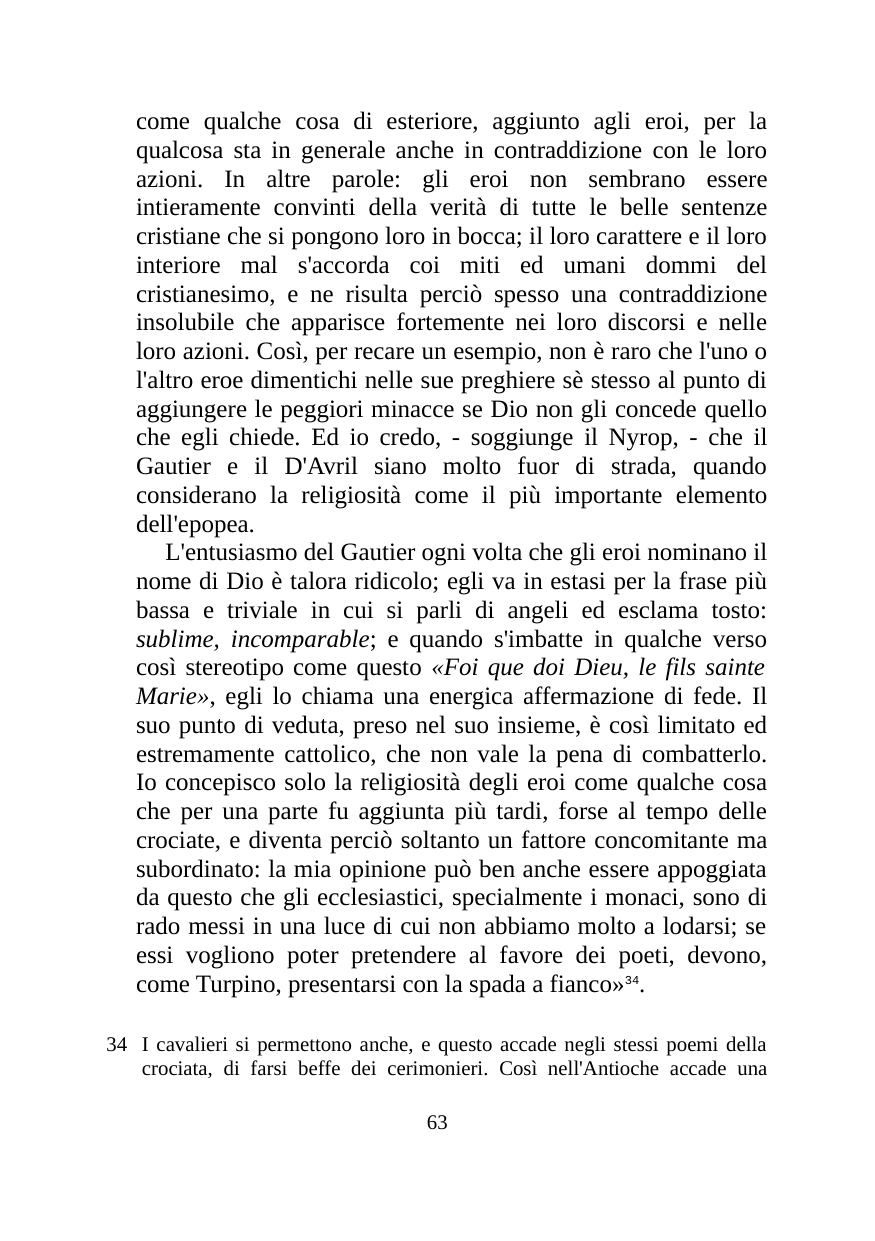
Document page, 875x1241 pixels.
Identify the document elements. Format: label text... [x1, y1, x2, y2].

text I cavalieri si permettono anche, e questo accade negli stessi poemi della crociata, di farsi beffe dei cerimonieri. Così nell'Antioche accade una [106, 1032, 768, 1080]
text come qualche cosa di esteriore, aggiunto agli eroi, per la qualcosa sta in generale anche in contraddizione con le loro azioni. In altre parole: gli eroi non sembrano essere intieramente convinti della verità di tutte le belle sentenze cristiane che si pongono loro in bocca; il loro carattere e il loro interiore mal s'accorda coi miti ed umani dommi del cristianesimo, e ne risulta perciò spesso una contraddizione insolubile che apparisce fortemente nei loro discorsi e nelle loro azioni. Così, per recare un esempio, non è raro che l'uno o l'altro eroe dimentichi nelle sue preghiere sè stesso al punto di aggiungere le peggiori minacce se Dio non gli concede quello che egli chiede. Ed io credo, - soggiunge il Nyrop, - che il Gautier e il D'Avril siano molto fuor di strada, quando considerano la religiosità come il più importante elemento dell'epopea. [136, 106, 768, 537]
text L'entusiasmo del Gautier ogni volta che gli eroi nominano il nome di Dio è talora ridicolo; egli va in estasi per la frase più bassa e triviale in cui si parli di angeli ed esclama tosto: sublime, incomparable; e quando s'imbatte in qualche verso così stereotipo come questo «Foi que doi Dieu, le fils sainte Marie», egli lo chiama una energica affermazione di fede. Il suo punto di veduta, preso nel suo insieme, è così limitato ed estremamente cattolico, che non vale la pena di combatterlo. Io concepisco solo la religiosità degli eroi come qualche cosa che per una parte fu aggiunta più tardi, forse al tempo delle crociate, e diventa perciò soltanto un fattore concomitante ma subordinato: la mia opinione può ben anche essere appoggiata da questo che gli ecclesiastici, specialmente i monaci, sono di rado messi in una luce di cui non abbiamo molto a lodarsi; se essi vogliono poter pretendere al favore dei poeti, devono, come Turpino, presentarsi con la spada a fianco». [136, 537, 768, 998]
